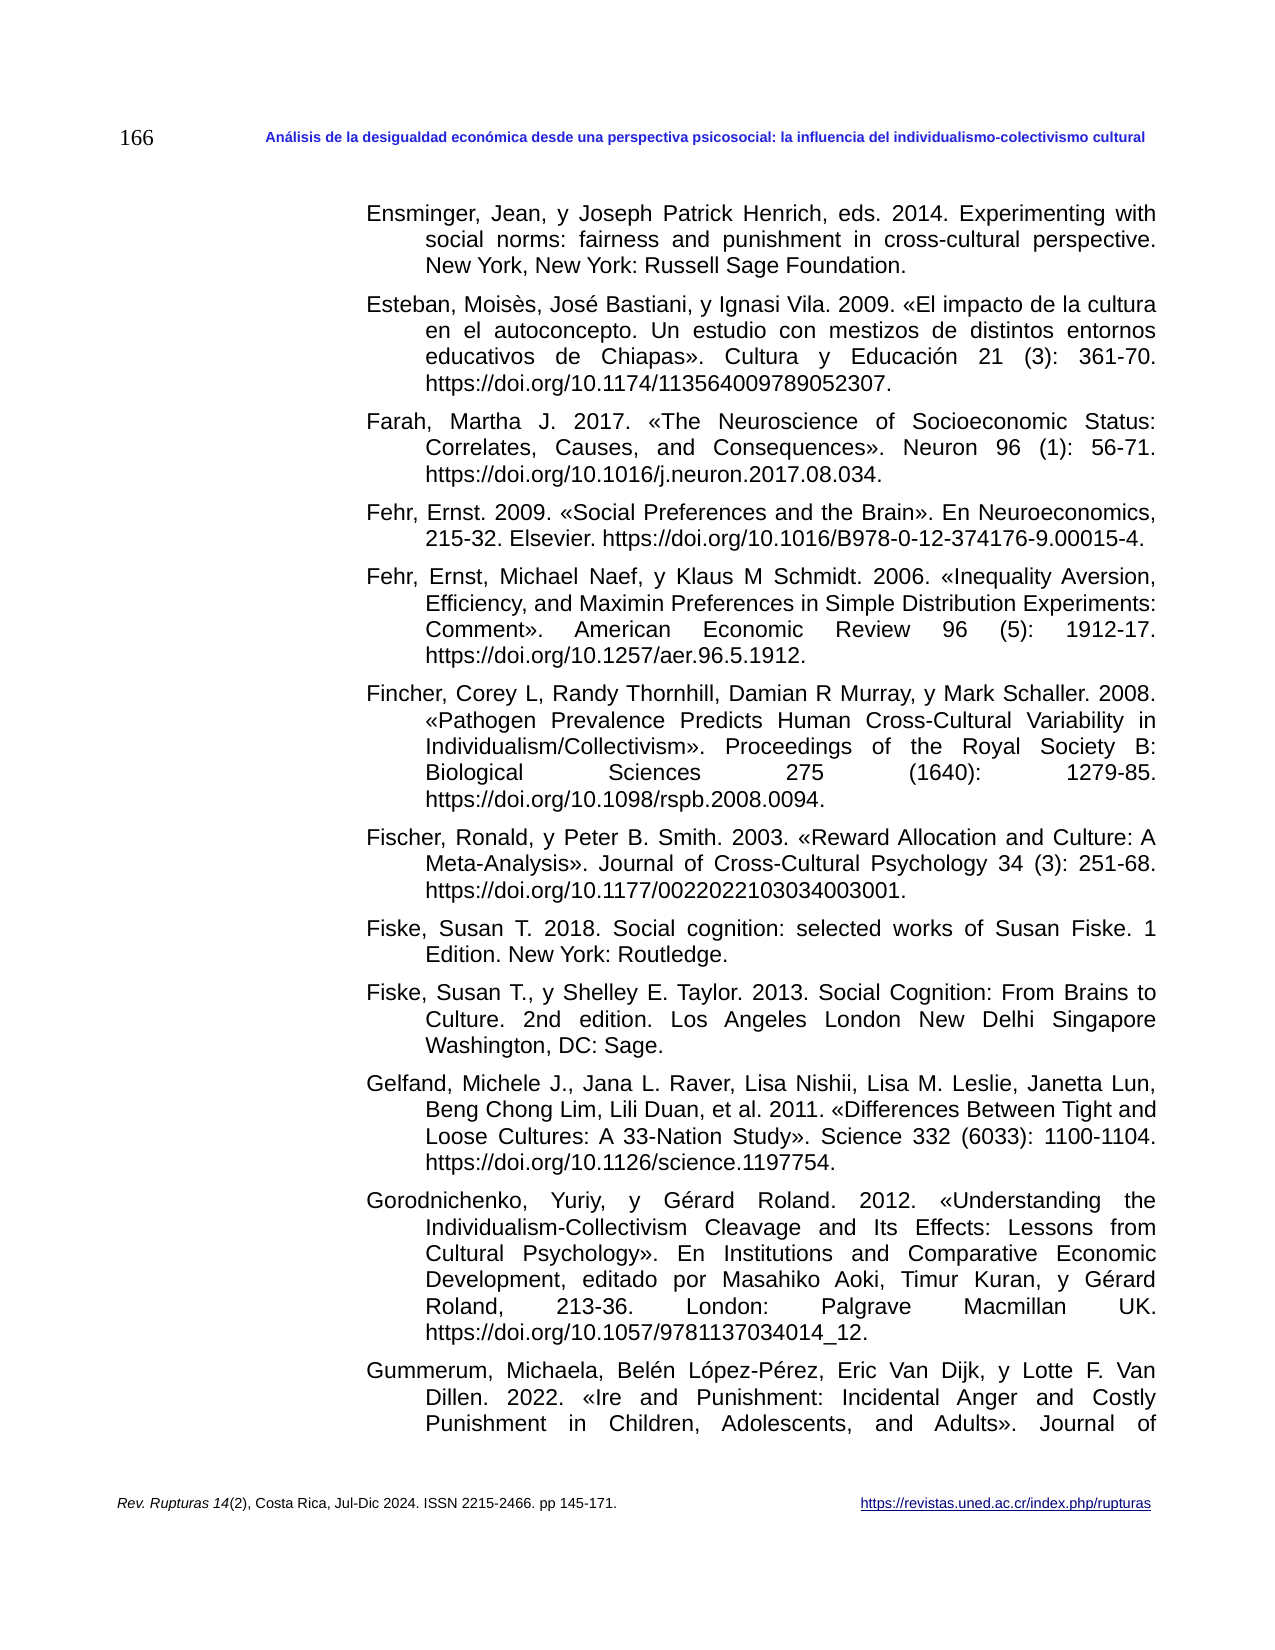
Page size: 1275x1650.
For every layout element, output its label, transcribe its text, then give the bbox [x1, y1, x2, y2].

text Fischer, Ronald, y Peter B. Smith. 2003. «Reward Allocation and Culture: A Meta-Analysis». Journal of Cross-Cultural Psychology 34 (3): 251-68. https://doi.org/10.1177/0022022103034003001. [366, 824, 1157, 903]
text Ensminger, Jean, y Joseph Patrick Henrich, eds. 2014. Experimenting with social norms: fairness and punishment in cross-cultural perspective. New York, New York: Russell Sage Foundation. [366, 200, 1157, 279]
text Gelfand, Michele J., Jana L. Raver, Lisa Nishii, Lisa M. Leslie, Janetta Lun, Beng Chong Lim, Lili Duan, et al. 2011. «Differences Between Tight and Loose Cultures: A 33-Nation Study». Science 332 (6033): 1100-1104. https://doi.org/10.1126/science.1197754. [366, 1070, 1157, 1175]
text Fehr, Ernst. 2009. «Social Preferences and the Brain». En Neuroeconomics, 215-32. Elsevier. https://doi.org/10.1016/B978-0-12-374176-9.00015-4. [366, 499, 1157, 551]
text Gummerum, Michaela, Belén López-Pérez, Eric Van Dijk, y Lotte F. Van Dillen. 2022. «Ire and Punishment: Incidental Anger and Costly Punishment in Children, Adolescents, and Adults». Journal of [366, 1357, 1157, 1436]
text Farah, Martha J. 2017. «The Neuroscience of Socioeconomic Status: Correlates, Causes, and Consequences». Neuron 96 (1): 56-71. https://doi.org/10.1016/j.neuron.2017.08.034. [366, 408, 1157, 487]
text Fiske, Susan T., y Shelley E. Taylor. 2013. Social Cognition: From Brains to Culture. 2nd edition. Los Angeles London New Delhi Singapore Washington, DC: Sage. [366, 979, 1157, 1058]
text Gorodnichenko, Yuriy, y Gérard Roland. 2012. «Understanding the Individualism-Collectivism Cleavage and Its Effects: Lessons from Cultural Psychology». En Institutions and Comparative Economic Development, editado por Masahiko Aoki, Timur Kuran, y Gérard Roland, 213-36. London: Palgrave Macmillan UK. https://doi.org/10.1057/9781137034014_12. [366, 1187, 1157, 1345]
text Fiske, Susan T. 2018. Social cognition: selected works of Susan Fiske. 1 Edition. New York: Routledge. [366, 915, 1157, 967]
text Esteban, Moisès, José Bastiani, y Ignasi Vila. 2009. «El impacto de la cultura en el autoconcepto. Un estudio con mestizos de distintos entornos educativos de Chiapas». Cultura y Educación 21 (3): 361-70. https://doi.org/10.1174/113564009789052307. [366, 291, 1157, 396]
text Fehr, Ernst, Michael Naef, y Klaus M Schmidt. 2006. «Inequality Aversion, Efficiency, and Maximin Preferences in Simple Distribution Experiments: Comment». American Economic Review 96 (5): 1912-17. https://doi.org/10.1257/aer.96.5.1912. [366, 563, 1157, 668]
text Fincher, Corey L, Randy Thornhill, Damian R Murray, y Mark Schaller. 2008. «Pathogen Prevalence Predicts Human Cross-Cultural Variability in Individualism/Collectivism». Proceedings of the Royal Society B: Biological Sciences 275 (1640): 1279-85. https://doi.org/10.1098/rspb.2008.0094. [366, 680, 1157, 812]
